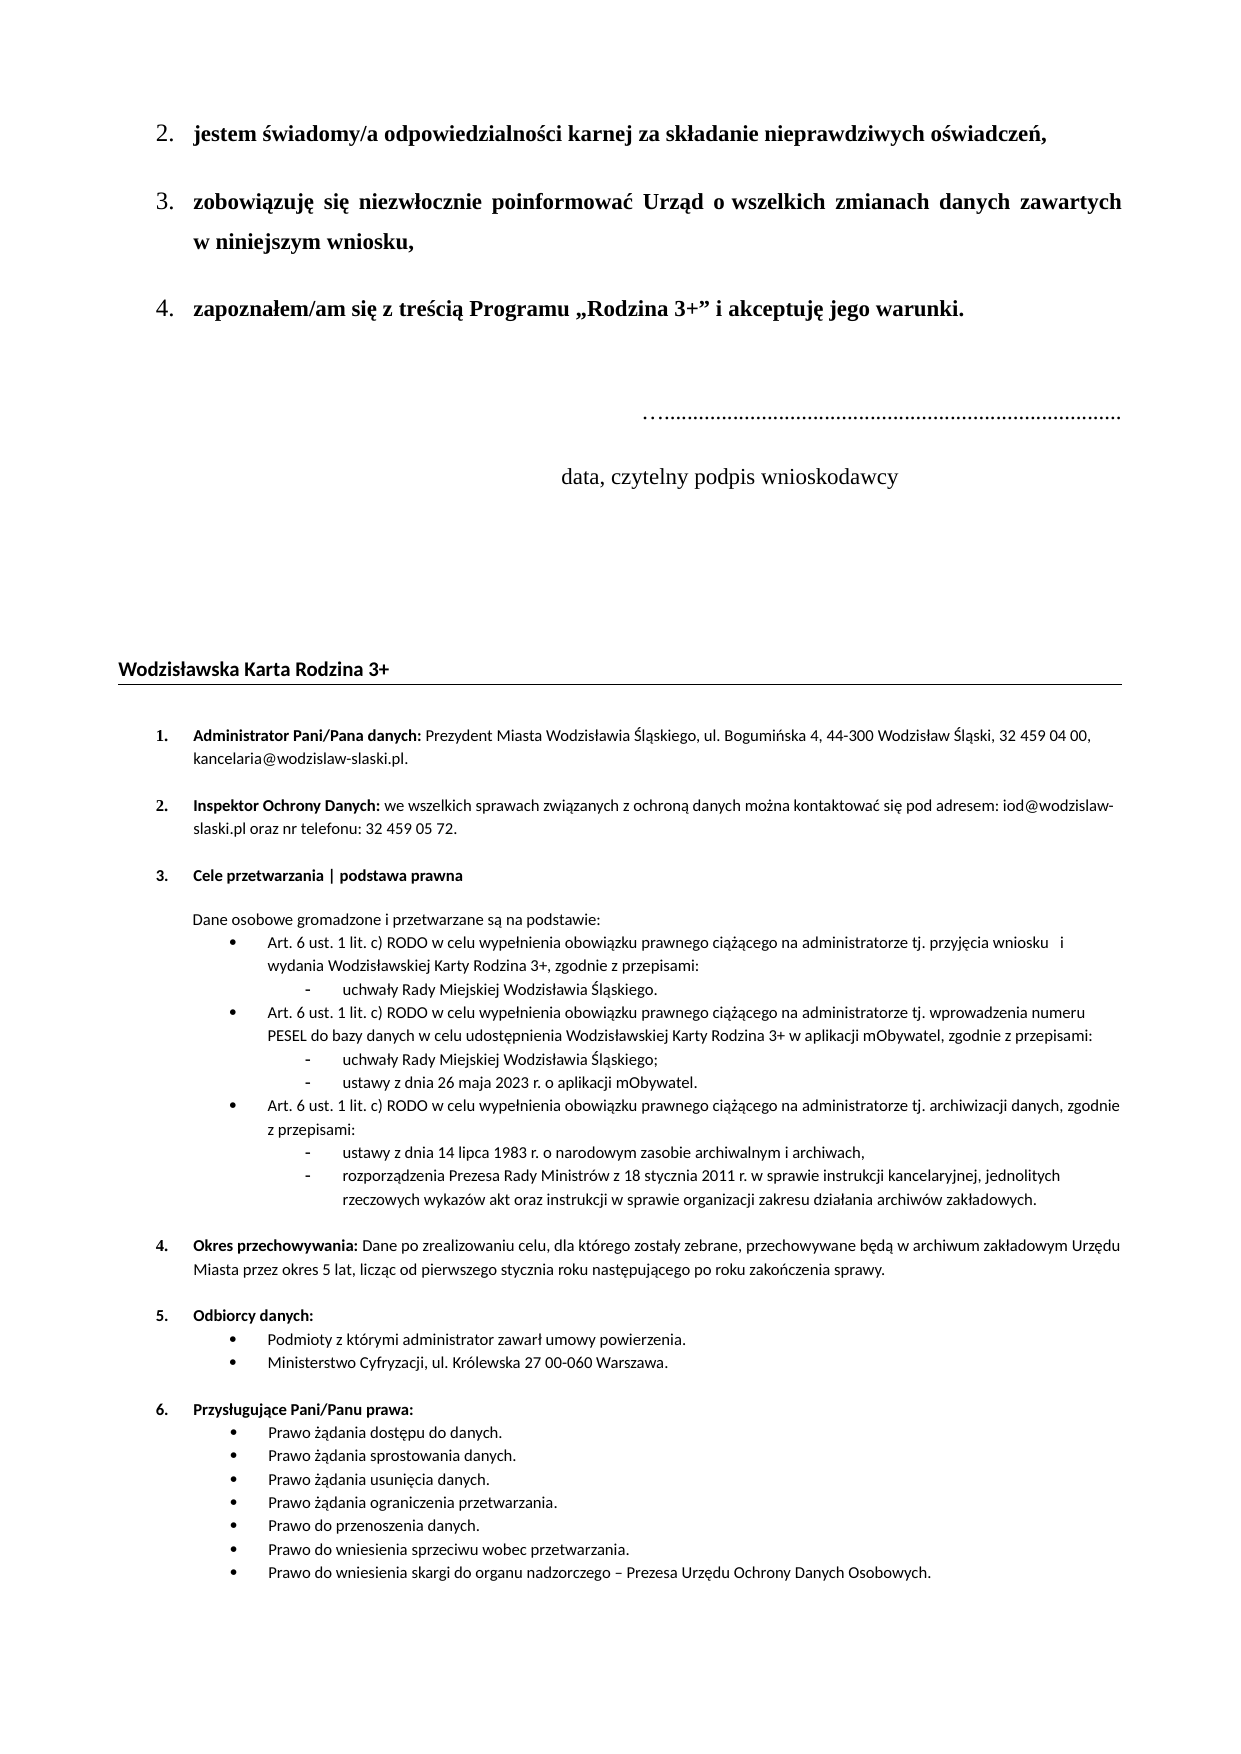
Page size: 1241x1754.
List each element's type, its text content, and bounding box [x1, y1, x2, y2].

list Art. 6 ust. 1 lit. c) RODO w celu wypełnienia obowiązku prawnego ciążącego na administratorze tj. archiwizacji danych, zgodnie z przepisami: [230, 1096, 1122, 1139]
list Prawo żądania usunięcia danych. [231, 1469, 1122, 1489]
list Inspektor Ochrony Danych: we wszelkich sprawach związanych z ochroną danych można kontaktować się pod adresem: iod@wodzislaw-slaski.pl oraz nr telefonu: 32 459 05 72. [156, 795, 1122, 839]
list Prawo do wniesienia sprzeciwu wobec przetwarzania. [231, 1539, 1122, 1559]
list Art. 6 ust. 1 lit. c) RODO w celu wypełnienia obowiązku prawnego ciążącego na administratorze tj. przyjęcia wniosku i wydania Wodzisławskiej Karty Rodzina 3+, zgodnie z przepisami: [230, 932, 1122, 976]
list rozporządzenia Prezesa Rady Ministrów z 18 stycznia 2011 r. w sprawie instrukcji kancelaryjnej, jednolitych rzeczowych wykazów akt oraz instrukcji w sprawie organizacji zakresu działania archiwów zakładowych. [305, 1166, 1122, 1209]
list Prawo żądania sprostowania danych. [231, 1446, 1122, 1466]
list Ministerstwo Cyfryzacji, ul. Królewska 27 00-060 Warszawa. [230, 1352, 1122, 1373]
list Odbiorcy danych: [156, 1306, 1122, 1326]
list Art. 6 ust. 1 lit. c) RODO w celu wypełnienia obowiązku prawnego ciążącego na administratorze tj. wprowadzenia numeru PESEL do bazy danych w celu udostępnienia Wodzisławskiej Karty Rodzina 3+ w aplikacji mObywatel, zgodnie z przepisami: [230, 1002, 1122, 1046]
list Dane osobowe gromadzone i przetwarzane są na podstawie: [192, 909, 1122, 929]
list Prawo żądania dostępu do danych. [231, 1422, 1122, 1443]
list Przysługujące Pani/Panu prawa: [156, 1399, 1122, 1419]
list zobowiązuję się niezwłocznie poinformować Urząd o wszelkich zmianach danych zawartych w niniejszym wniosku, [156, 186, 1122, 254]
text data, czytelny podpis wnioskodawcy [148, 463, 1122, 489]
text Wodzisławska Karta Rodzina 3+ [118, 656, 1122, 684]
list Prawo do wniesienia skargi do organu nadzorczego – Prezesa Urzędu Ochrony Danych Osobowych. [231, 1562, 1122, 1583]
list ustawy z dnia 26 maja 2023 r. o aplikacji mObywatel. [305, 1072, 1122, 1093]
list Prawo do przenoszenia danych. [231, 1516, 1122, 1536]
list zapoznałem/am się z treścią Programu „Rodzina 3+” i akceptuję jego warunki. [156, 293, 1122, 321]
list ustawy z dnia 14 lipca 1983 r. o narodowym zasobie archiwalnym i archiwach, [305, 1142, 1122, 1163]
list Prawo żądania ograniczenia przetwarzania. [231, 1492, 1122, 1513]
list uchwały Rady Miejskiej Wodzisławia Śląskiego. [305, 979, 1122, 999]
list Okres przechowywania: Dane po zrealizowaniu celu, dla którego zostały zebrane, przechowywane będą w archiwum zakładowym Urzędu Miasta przez okres 5 lat, licząc od pierwszego stycznia roku następującego po roku zakończenia sprawy. [156, 1236, 1122, 1279]
text …................................................................................ [148, 398, 1122, 424]
list Cele przetwarzania | podstawa prawna [156, 865, 1122, 886]
list Administrator Pani/Pana danych: Prezydent Miasta Wodzisławia Śląskiego, ul. Bogumińska 4, 44-300 Wodzisław Śląski, 32 459 04 00, kancelaria@wodzislaw-slaski.pl. [156, 725, 1122, 769]
list uchwały Rady Miejskiej Wodzisławia Śląskiego; [305, 1049, 1122, 1069]
list jestem świadomy/a odpowiedzialności karnej za składanie nieprawdziwych oświadczeń, [156, 118, 1122, 147]
list Podmioty z którymi administrator zawarł umowy powierzenia. [230, 1329, 1122, 1349]
